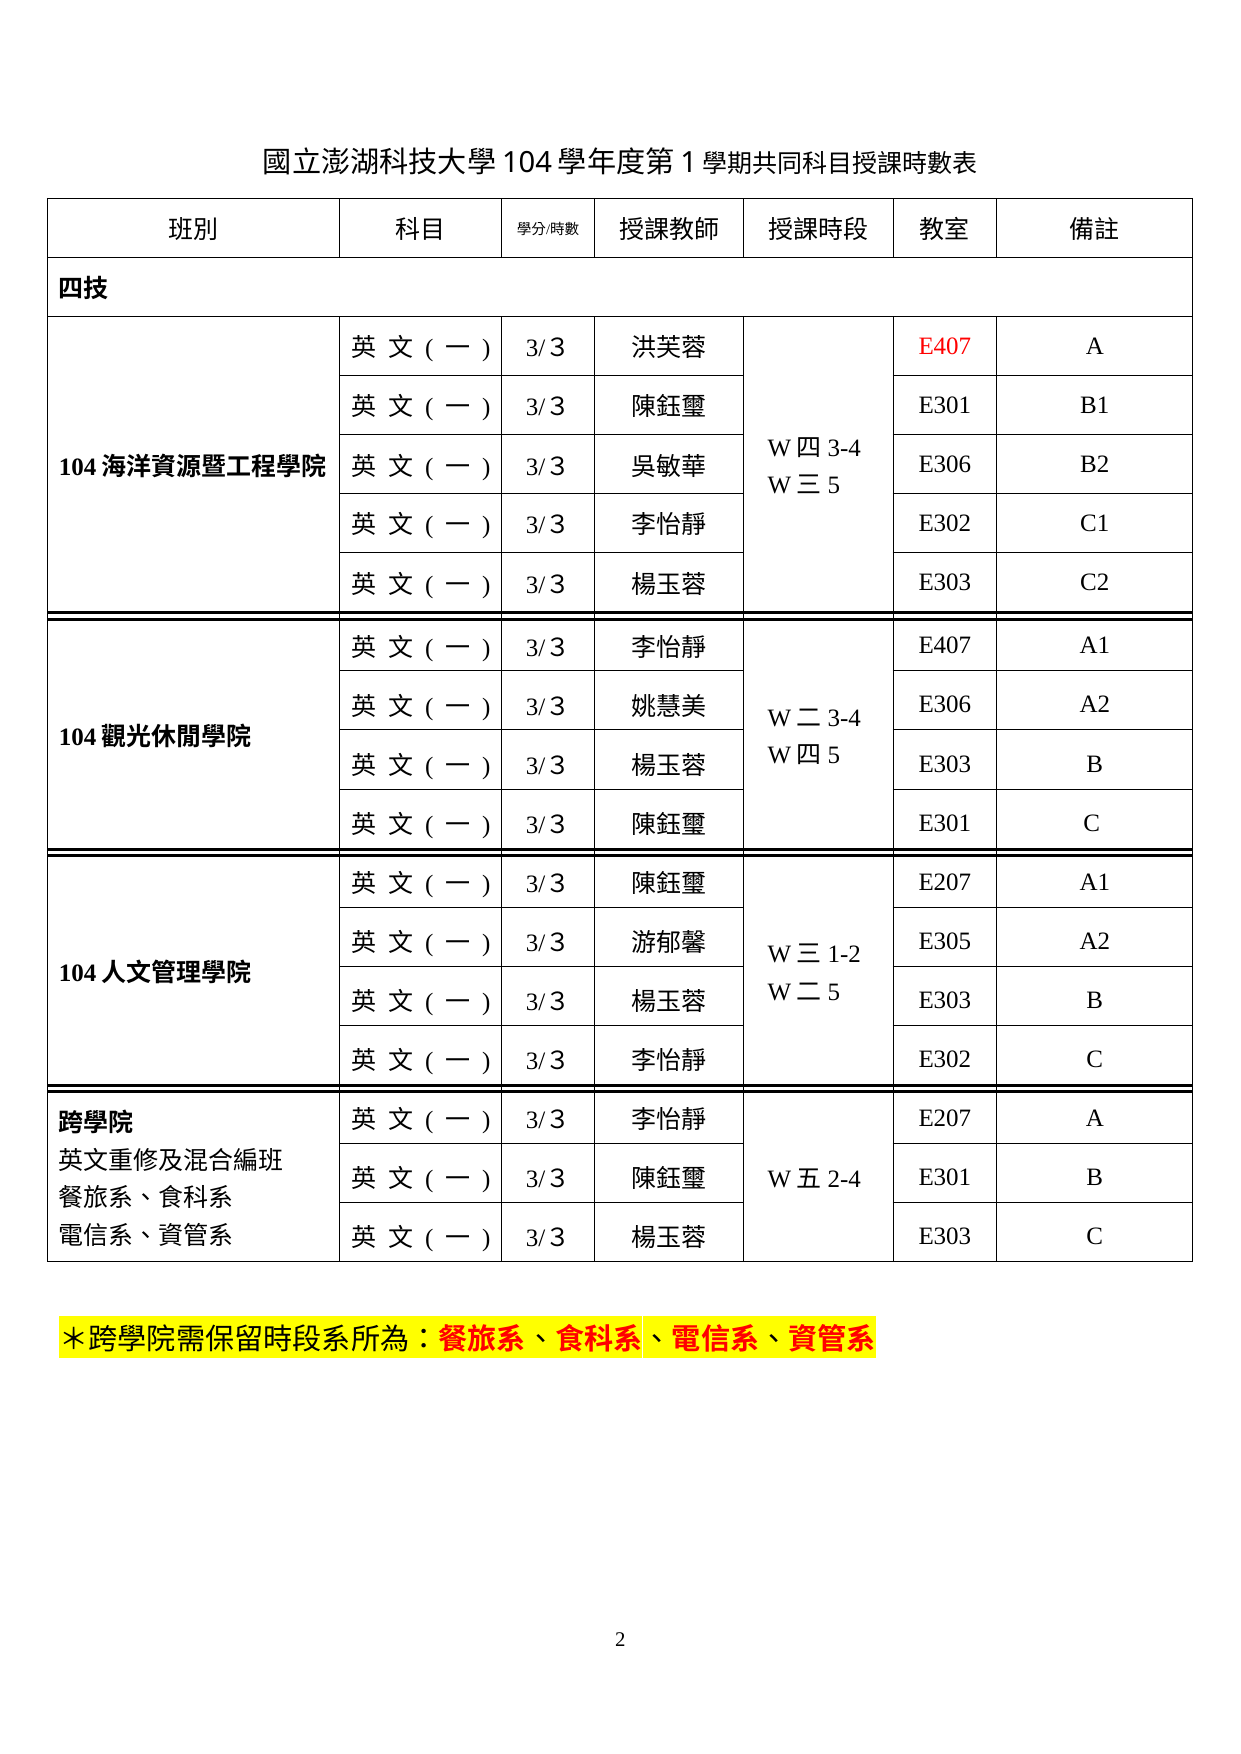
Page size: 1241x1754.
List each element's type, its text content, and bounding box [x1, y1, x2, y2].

table_cell [48, 614, 339, 618]
table_cell 3/３ [502, 621, 594, 670]
table_cell 3/３ [502, 494, 594, 552]
table_cell 3/３ [502, 1093, 594, 1143]
table_cell 104海洋資源暨工程學院 [48, 317, 339, 611]
table_cell A2 [997, 908, 1192, 966]
table_cell E306 [894, 671, 996, 729]
table_header 科目 [340, 199, 501, 257]
table_cell A [997, 1093, 1192, 1143]
table_cell 英文(一) [340, 1026, 501, 1084]
table_cell 英文(一) [340, 1144, 501, 1202]
table_cell 3/３ [502, 1203, 594, 1261]
table_cell E303 [894, 553, 996, 611]
table_cell B [997, 967, 1192, 1025]
table_header 教室 [894, 199, 996, 257]
table_cell W二 3-4 W四 5 [744, 621, 893, 847]
table_cell 英文(一) [340, 908, 501, 966]
table_cell [997, 614, 1192, 618]
table_cell 英文(一) [340, 671, 501, 729]
table_cell 楊玉蓉 [595, 730, 743, 788]
table_cell E303 [894, 730, 996, 788]
table_cell 英文(一) [340, 730, 501, 788]
table_cell 英文(一) [340, 857, 501, 907]
table_cell E207 [894, 1093, 996, 1143]
table_cell [502, 614, 594, 618]
table_cell 四技 [48, 258, 1192, 316]
table_cell B1 [997, 376, 1192, 434]
table_cell 陳鈺璽 [595, 376, 743, 434]
table_cell 李怡靜 [595, 1026, 743, 1084]
table_cell 英文(一) [340, 435, 501, 493]
table_header 學分/時數 [502, 199, 594, 257]
table_cell E207 [894, 857, 996, 907]
table_cell 李怡靜 [595, 621, 743, 670]
table_cell [595, 614, 743, 618]
table_cell 3/３ [502, 908, 594, 966]
table_cell E301 [894, 790, 996, 847]
table_cell 3/３ [502, 730, 594, 788]
table_cell W四 3-4 W三 5 [744, 317, 893, 611]
table_cell A1 [997, 621, 1192, 670]
table_cell 李怡靜 [595, 1093, 743, 1143]
table_cell 李怡靜 [595, 494, 743, 552]
table_cell E303 [894, 967, 996, 1025]
table_cell [340, 614, 501, 618]
table_cell B2 [997, 435, 1192, 493]
table_cell 英文(一) [340, 621, 501, 670]
table_header 授課時段 [744, 199, 893, 257]
table_cell 3/３ [502, 1144, 594, 1202]
table_cell 英文(一) [340, 967, 501, 1025]
table_cell 3/３ [502, 790, 594, 847]
table_cell 104人文管理學院 [48, 857, 339, 1084]
table_cell 姚慧美 [595, 671, 743, 729]
table_cell 游郁馨 [595, 908, 743, 966]
table_cell 英文(一) [340, 1093, 501, 1143]
table_cell E302 [894, 494, 996, 552]
table_cell 英文(一) [340, 317, 501, 375]
table_cell A [997, 317, 1192, 375]
table_header 備註 [997, 199, 1192, 257]
table_cell 3/３ [502, 1026, 594, 1084]
table_cell C2 [997, 553, 1192, 611]
table_cell W三 1-2 W二 5 [744, 857, 893, 1084]
table_cell C [997, 790, 1192, 847]
text 國立澎湖科技大學104學年度第1學期共同科目授課時數表 [59, 123, 1181, 198]
table_cell 陳鈺璽 [595, 857, 743, 907]
text ＊跨學院需保留時段系所為：餐旅系、食科系、電信系、資管系 [59, 1299, 1181, 1374]
table_cell 3/３ [502, 967, 594, 1025]
table_cell 104觀光休閒學院 [48, 621, 339, 847]
table_cell E302 [894, 1026, 996, 1084]
table_cell E407 [894, 317, 996, 375]
table_cell C [997, 1203, 1192, 1261]
table_cell E303 [894, 1203, 996, 1261]
table_header 授課教師 [595, 199, 743, 257]
table_cell 英文(一) [340, 376, 501, 434]
table_cell B [997, 1144, 1192, 1202]
table_cell E407 [894, 621, 996, 670]
table_cell [894, 614, 996, 618]
table_cell 洪芙蓉 [595, 317, 743, 375]
table_cell C [997, 1026, 1192, 1084]
table_header 班別 [48, 199, 339, 257]
table_cell 英文(一) [340, 790, 501, 847]
table_cell 3/３ [502, 671, 594, 729]
table_cell 陳鈺璽 [595, 1144, 743, 1202]
table_cell 跨學院 英文重修及混合編班 餐旅系、食科系 電信系、資管系 [48, 1093, 339, 1261]
table_cell C1 [997, 494, 1192, 552]
table_cell 3/３ [502, 376, 594, 434]
table_cell 3/３ [502, 317, 594, 375]
table_cell E306 [894, 435, 996, 493]
table_cell 英文(一) [340, 1203, 501, 1261]
table_cell 楊玉蓉 [595, 553, 743, 611]
table_cell A1 [997, 857, 1192, 907]
table_cell A2 [997, 671, 1192, 729]
table_cell 3/３ [502, 553, 594, 611]
table_cell 吳敏華 [595, 435, 743, 493]
table_cell 楊玉蓉 [595, 967, 743, 1025]
table_cell B [997, 730, 1192, 788]
table_cell 英文(一) [340, 494, 501, 552]
table_cell 英文(一) [340, 553, 501, 611]
table_cell E305 [894, 908, 996, 966]
table_cell E301 [894, 1144, 996, 1202]
table_cell E301 [894, 376, 996, 434]
table_cell 楊玉蓉 [595, 1203, 743, 1261]
table_cell 陳鈺璽 [595, 790, 743, 847]
table_cell 3/３ [502, 857, 594, 907]
table_cell W五 2-4 [744, 1093, 893, 1261]
table_cell [744, 614, 893, 618]
table_cell 3/３ [502, 435, 594, 493]
